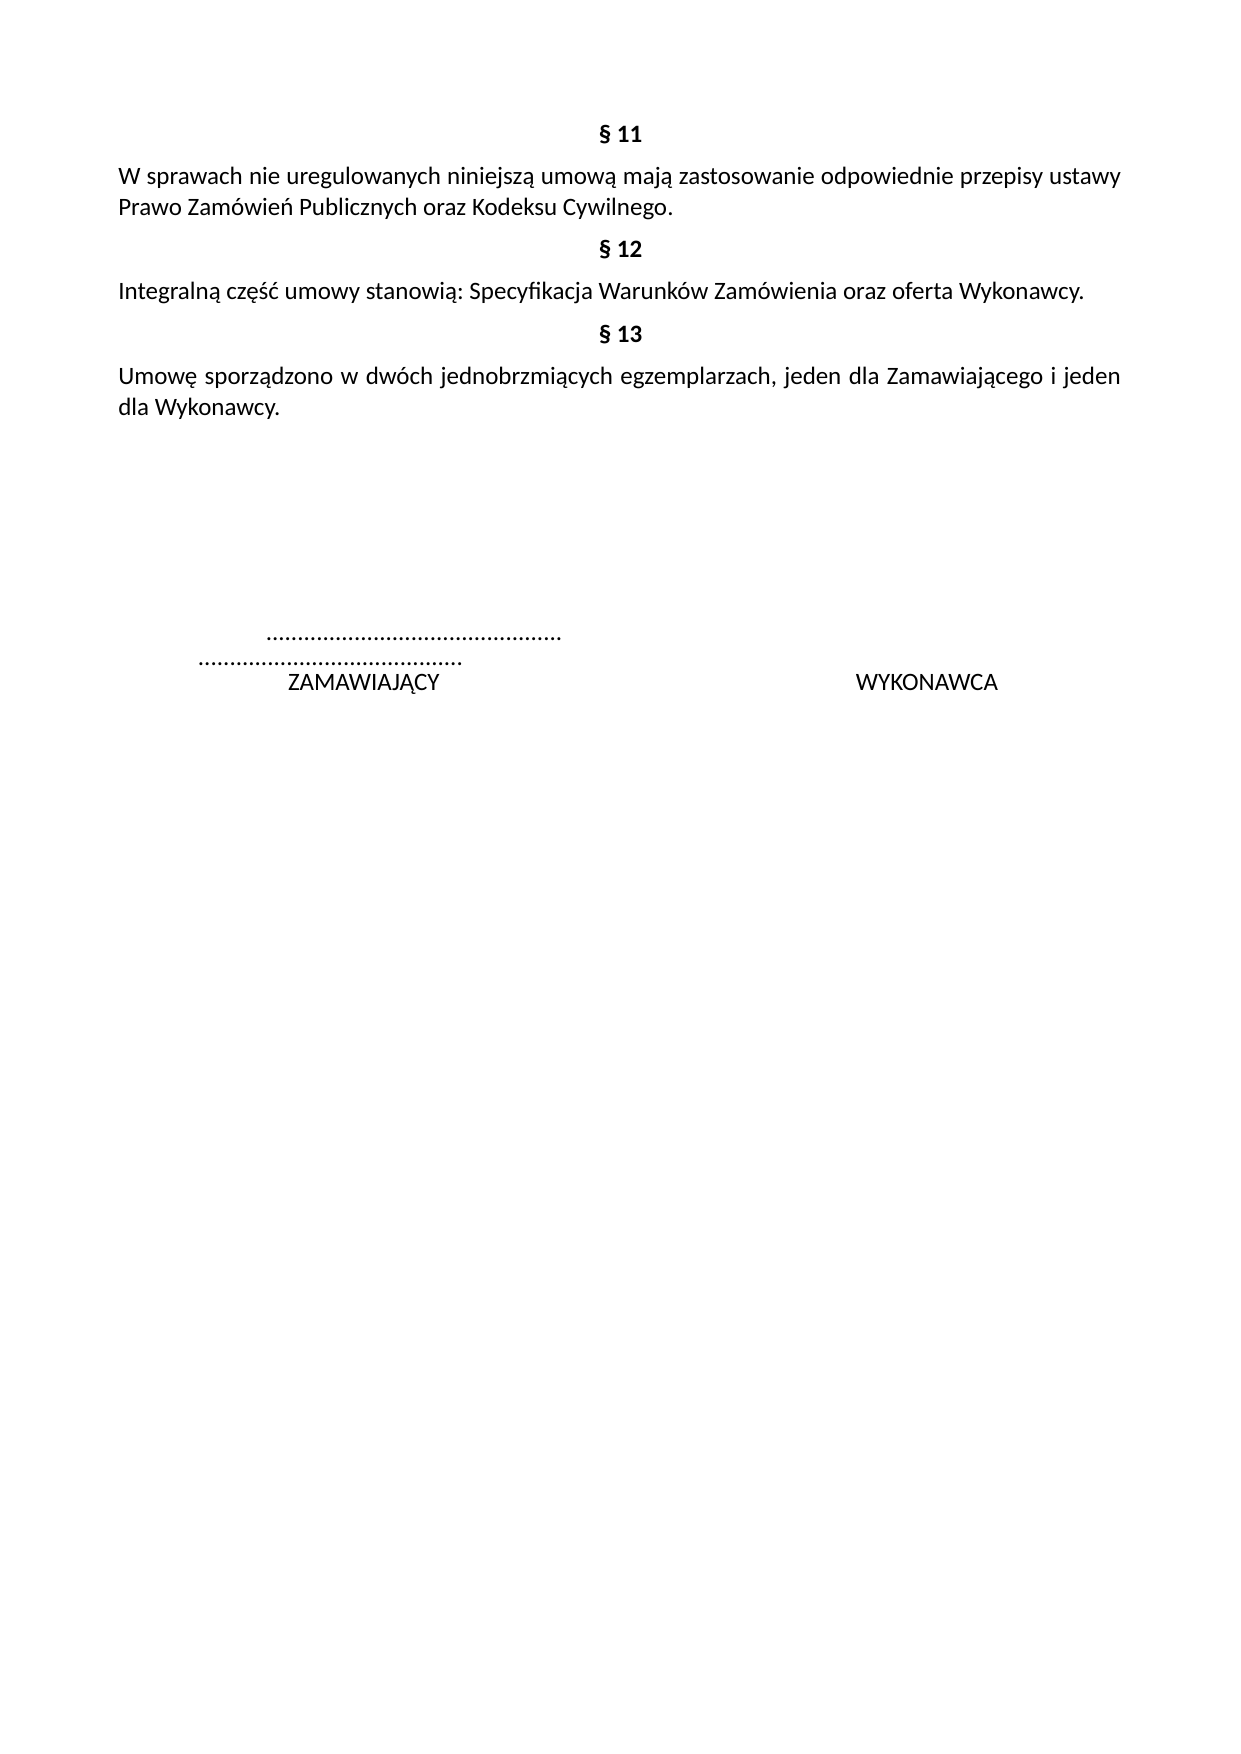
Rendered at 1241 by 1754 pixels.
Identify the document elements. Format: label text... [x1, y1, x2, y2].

text Integralną część umowy stanowią: Specyfikacja Warunków Zamówienia oraz oferta Wykonawcy. [118, 276, 1122, 306]
text § 12 [118, 233, 1122, 264]
text Umowę sporządzono w dwóch jednobrzmiących egzemplarzach, jeden dla Zamawiającego i jeden dla Wykonawcy. [118, 360, 1122, 421]
text § 13 [118, 318, 1122, 348]
text § 11 [118, 118, 1122, 149]
text ............................................... .......................................... [118, 621, 1122, 671]
text W sprawach nie uregulowanych niniejszą umową mają zastosowanie odpowiednie przepisy ustawy Prawo Zamówień Publicznych oraz Kodeksu Cywilnego. [118, 160, 1122, 221]
text ZAMAWIAJĄCY WYKONAWCA [118, 671, 1122, 696]
